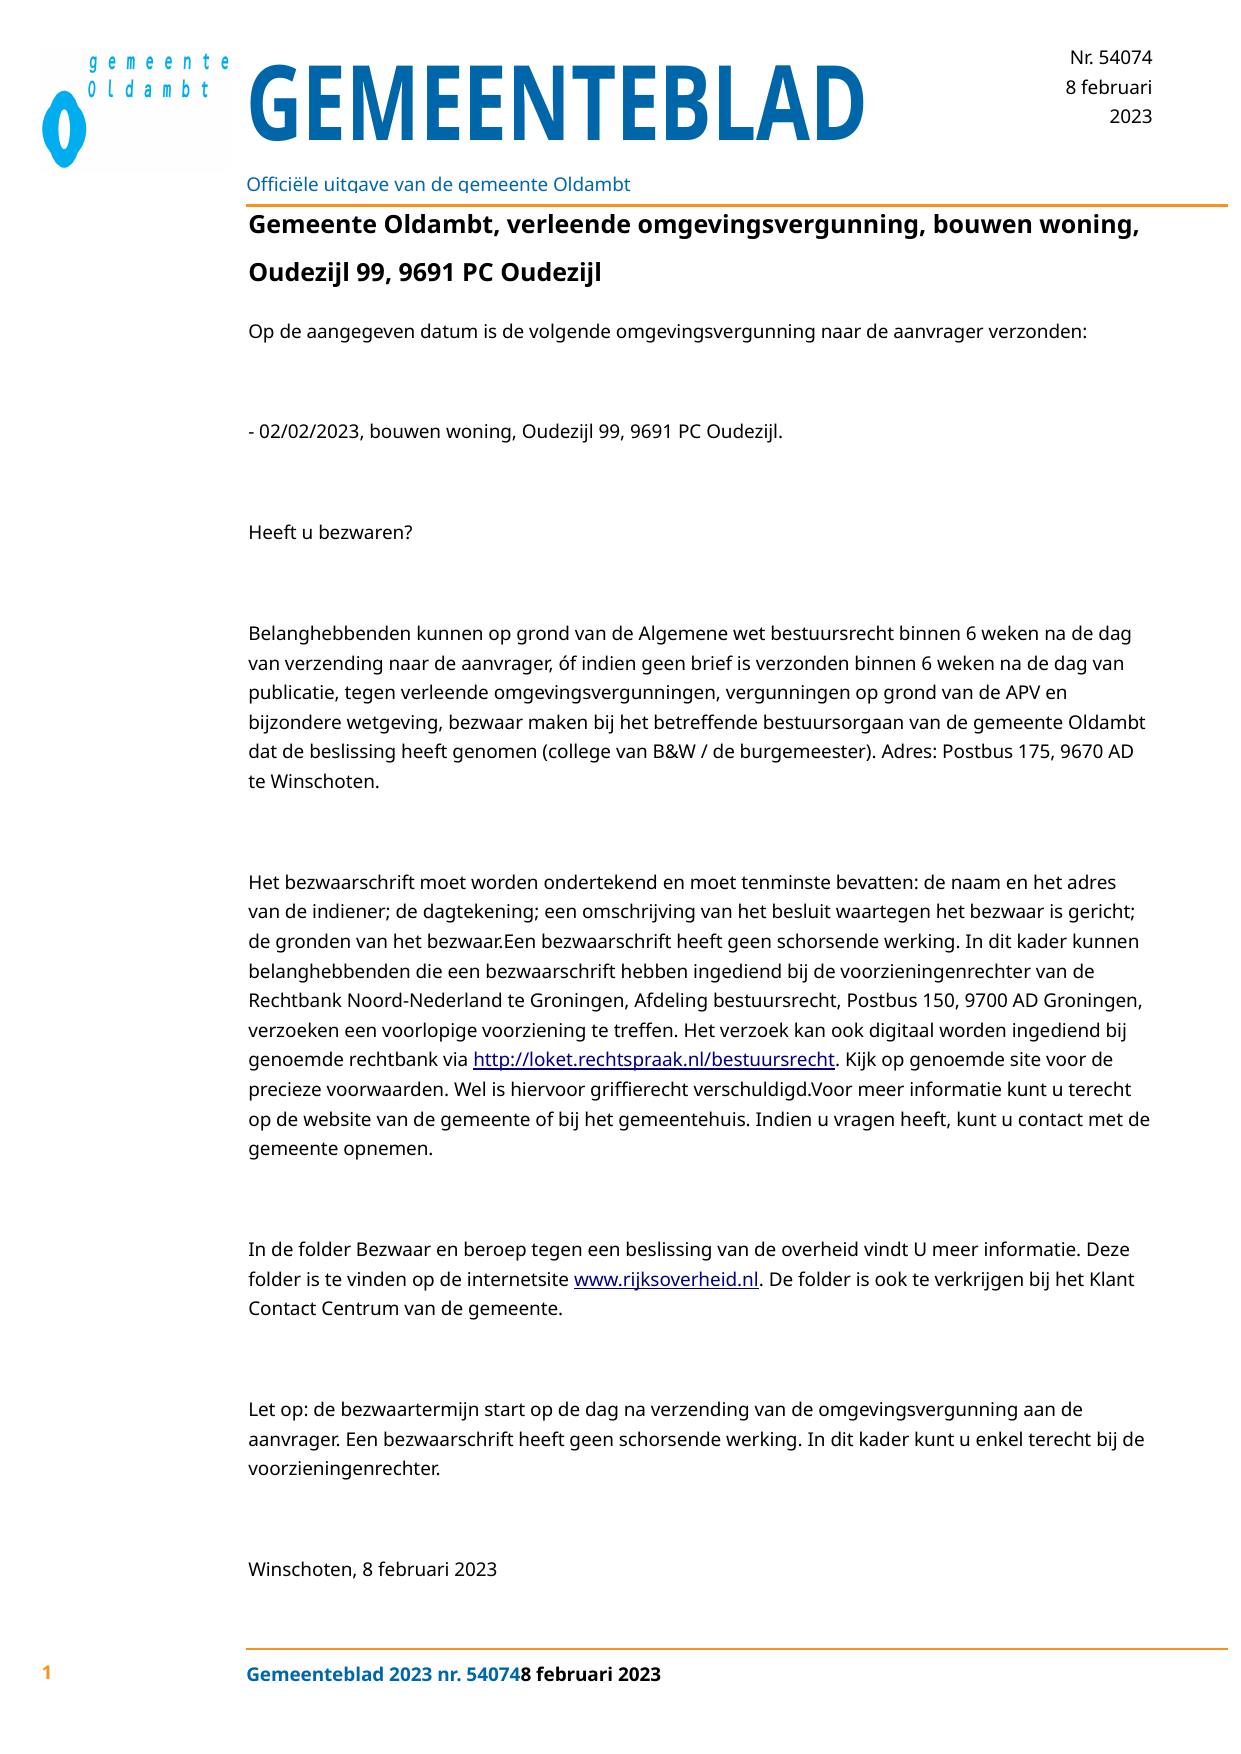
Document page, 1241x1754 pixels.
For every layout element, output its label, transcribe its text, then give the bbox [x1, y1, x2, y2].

text Let op: de bezwaartermijn start op de dag na verzending van de omgevingsvergunning aan de aanvrager. Een bezwaarschrift heeft geen schorsende werking. In dit kader kunt u enkel terecht bij de voorzieningenrechter. [248, 1396, 1152, 1481]
text In de folder Bezwaar en beroep tegen een beslissing van de overheid vindt U meer informatie. Deze folder is te vinden op de internetsite www.rijksoverheid.nl. De folder is ook te verkrijgen bij het Klant Contact Centrum van de gemeente. [248, 1236, 1152, 1321]
text Gemeente Oldambt, verleende omgevingsvergunning, bouwen woning, Oudezijl 99, 9691 PC Oudezijl [248, 207, 1152, 288]
text Belanghebbenden kunnen op grond van de Algemene wet bestuursrecht binnen 6 weken na de dag van verzending naar de aanvrager, óf indien geen brief is verzonden binnen 6 weken na de dag van publicatie, tegen verleende omgevingsvergunningen, vergunningen op grond van de APV en bijzondere wetgeving, bezwaar maken bij het betreffende bestuursorgaan van de gemeente Oldambt dat de beslissing heeft genomen (college van B&W / de burgemeester). Adres: Postbus 175, 9670 AD te Winschoten. [248, 620, 1152, 794]
text Het bezwaarschrift moet worden ondertekend en moet tenminste bevatten: de naam en het adres van de indiener; de dagtekening; een omschrijving van het besluit waartegen het bezwaar is gericht; de gronden van het bezwaar.Een bezwaarschrift heeft geen schorsende werking. In dit kader kunnen belanghebbenden die een bezwaarschrift hebben ingediend bij de voorzieningenrechter van de Rechtbank Noord-Nederland te Groningen, Afdeling bestuursrecht, Postbus 150, 9700 AD Groningen, verzoeken een voorlopige voorziening te treffen. Het verzoek kan ook digitaal worden ingediend bij genoemde rechtbank via http://loket.rechtspraak.nl/bestuursrecht. Kijk op genoemde site voor de precieze voorwaarden. Wel is hiervoor griffierecht verschuldigd.Voor meer informatie kunt u terecht op de website van de gemeente of bij het gemeentehuis. Indien u vragen heeft, kunt u contact met de gemeente opnemen. [248, 869, 1152, 1161]
text Heeft u bezwaren? [248, 519, 1152, 545]
text Op de aangegeven datum is de volgende omgevingsvergunning naar de aanvrager verzonden: [248, 318, 1152, 344]
text Winschoten, 8 februari 2023 [248, 1556, 1152, 1582]
text - 02/02/2023, bouwen woning, Oudezijl 99, 9691 PC Oudezijl. [248, 419, 1152, 444]
picture [41, 47, 231, 172]
